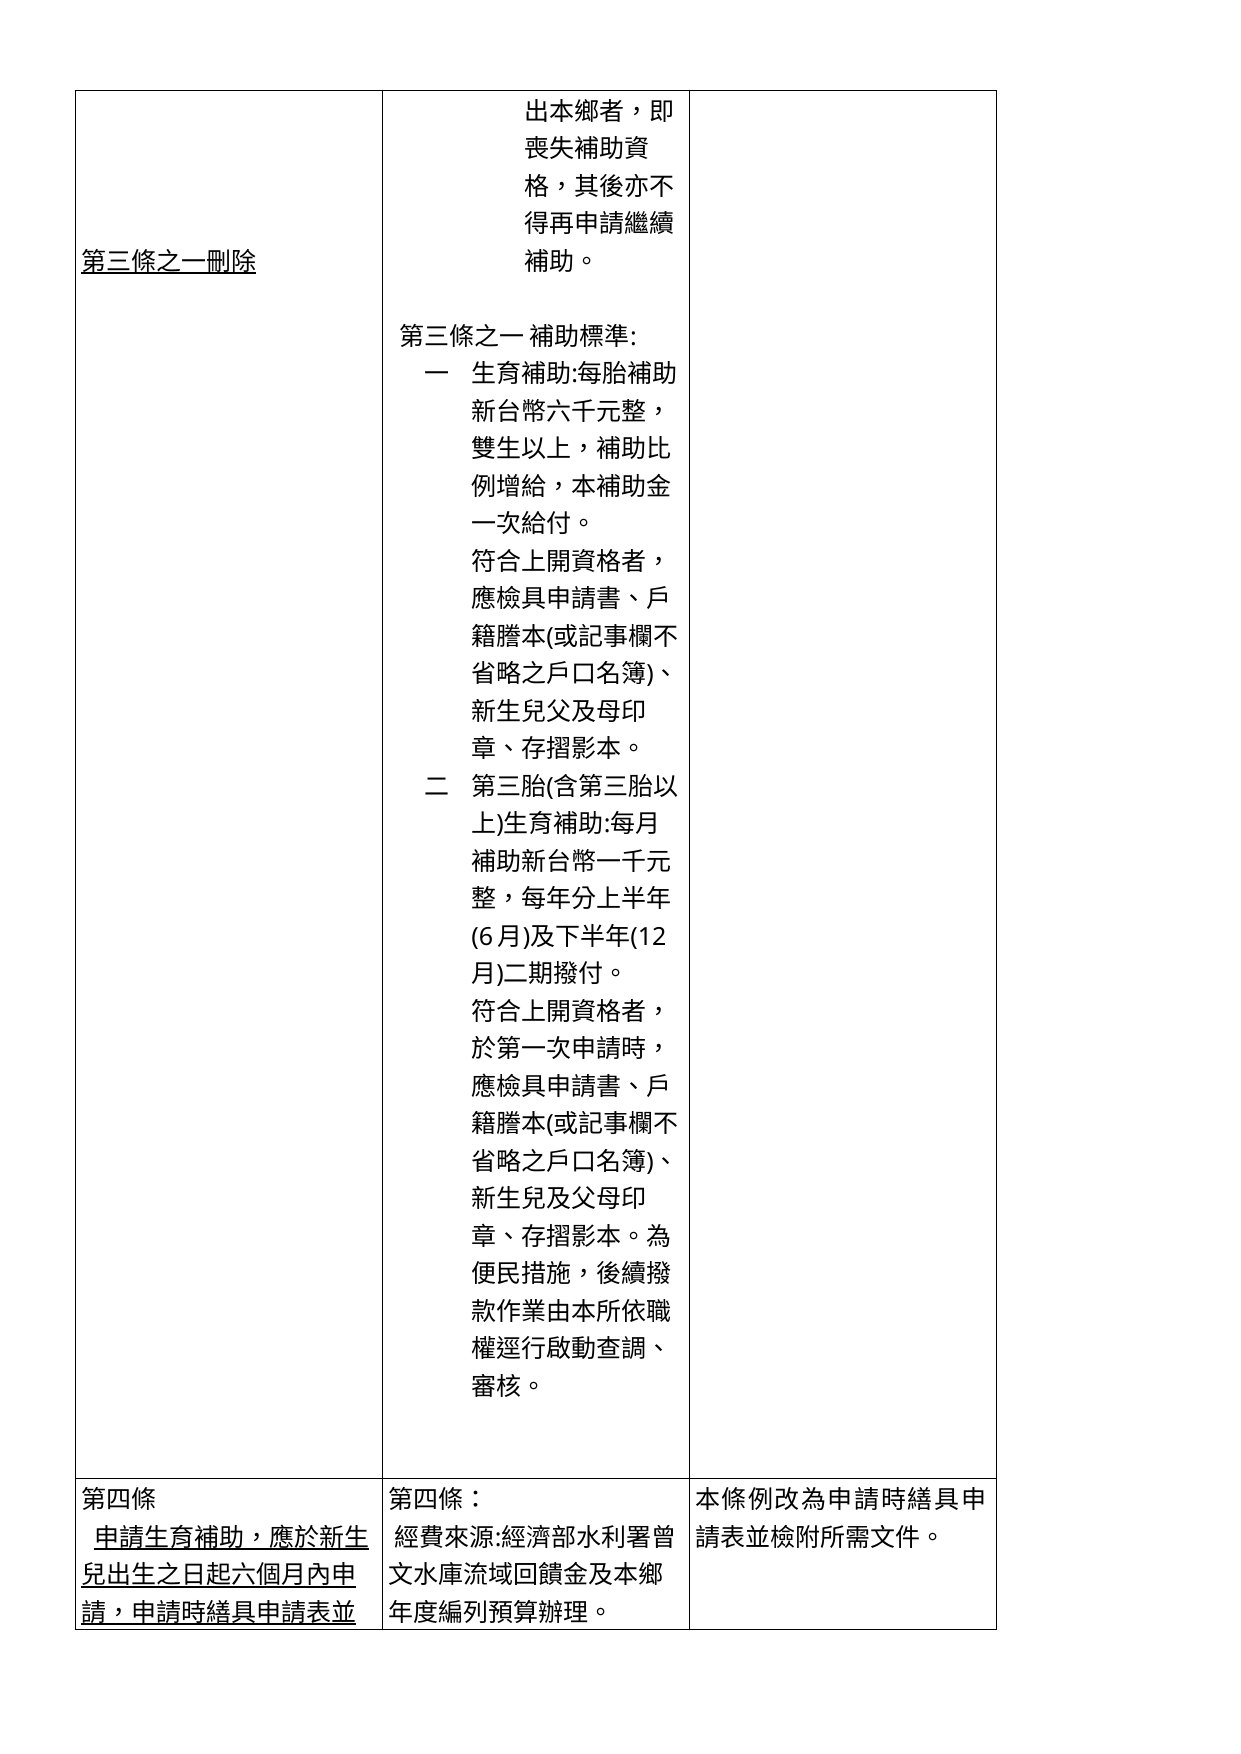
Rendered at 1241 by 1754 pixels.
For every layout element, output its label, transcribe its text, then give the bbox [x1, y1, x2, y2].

table_cell 本條例改為申請時繕具申請表並檢附所需文件。 [690, 1479, 996, 1629]
table_cell 第四條 申請生育補助，應於新生兒出生之日起六個月內申請，申請時繕具申請表並 [76, 1479, 382, 1629]
table_cell 第三條之一刪除 [76, 91, 382, 1478]
table_cell 出本鄉者，即喪失補助資格，其後亦不得再申請繼續補助。 第三條之一 補助標準: 生育補助:每胎補助新台幣六千元整，雙生以上，補助比例增給，本補助金一次給付。 符合上開資格者，應檢具申請書、戶籍謄本(或記事欄不省略之戶口名簿)、新生兒父及母印章、存摺影本。 第三胎(含第三胎以上)生育補助:每月補助新台幣一千元整，每年分上半年(6月)及下半年(12月)二期撥付。 符合上開資格者，於第一次申請時，應檢具申請書、戶籍謄本(或記事欄不省略之戶口名簿)、新生兒及父母印章、存摺影本。為便民措施，後續撥款作業由本所依職權逕行啟動查調、審核。 [383, 91, 689, 1478]
table_cell [690, 91, 996, 1478]
table_cell 第四條： 經費來源:經濟部水利署曾文水庫流域回饋金及本鄉年度編列預算辦理。 [383, 1479, 689, 1629]
